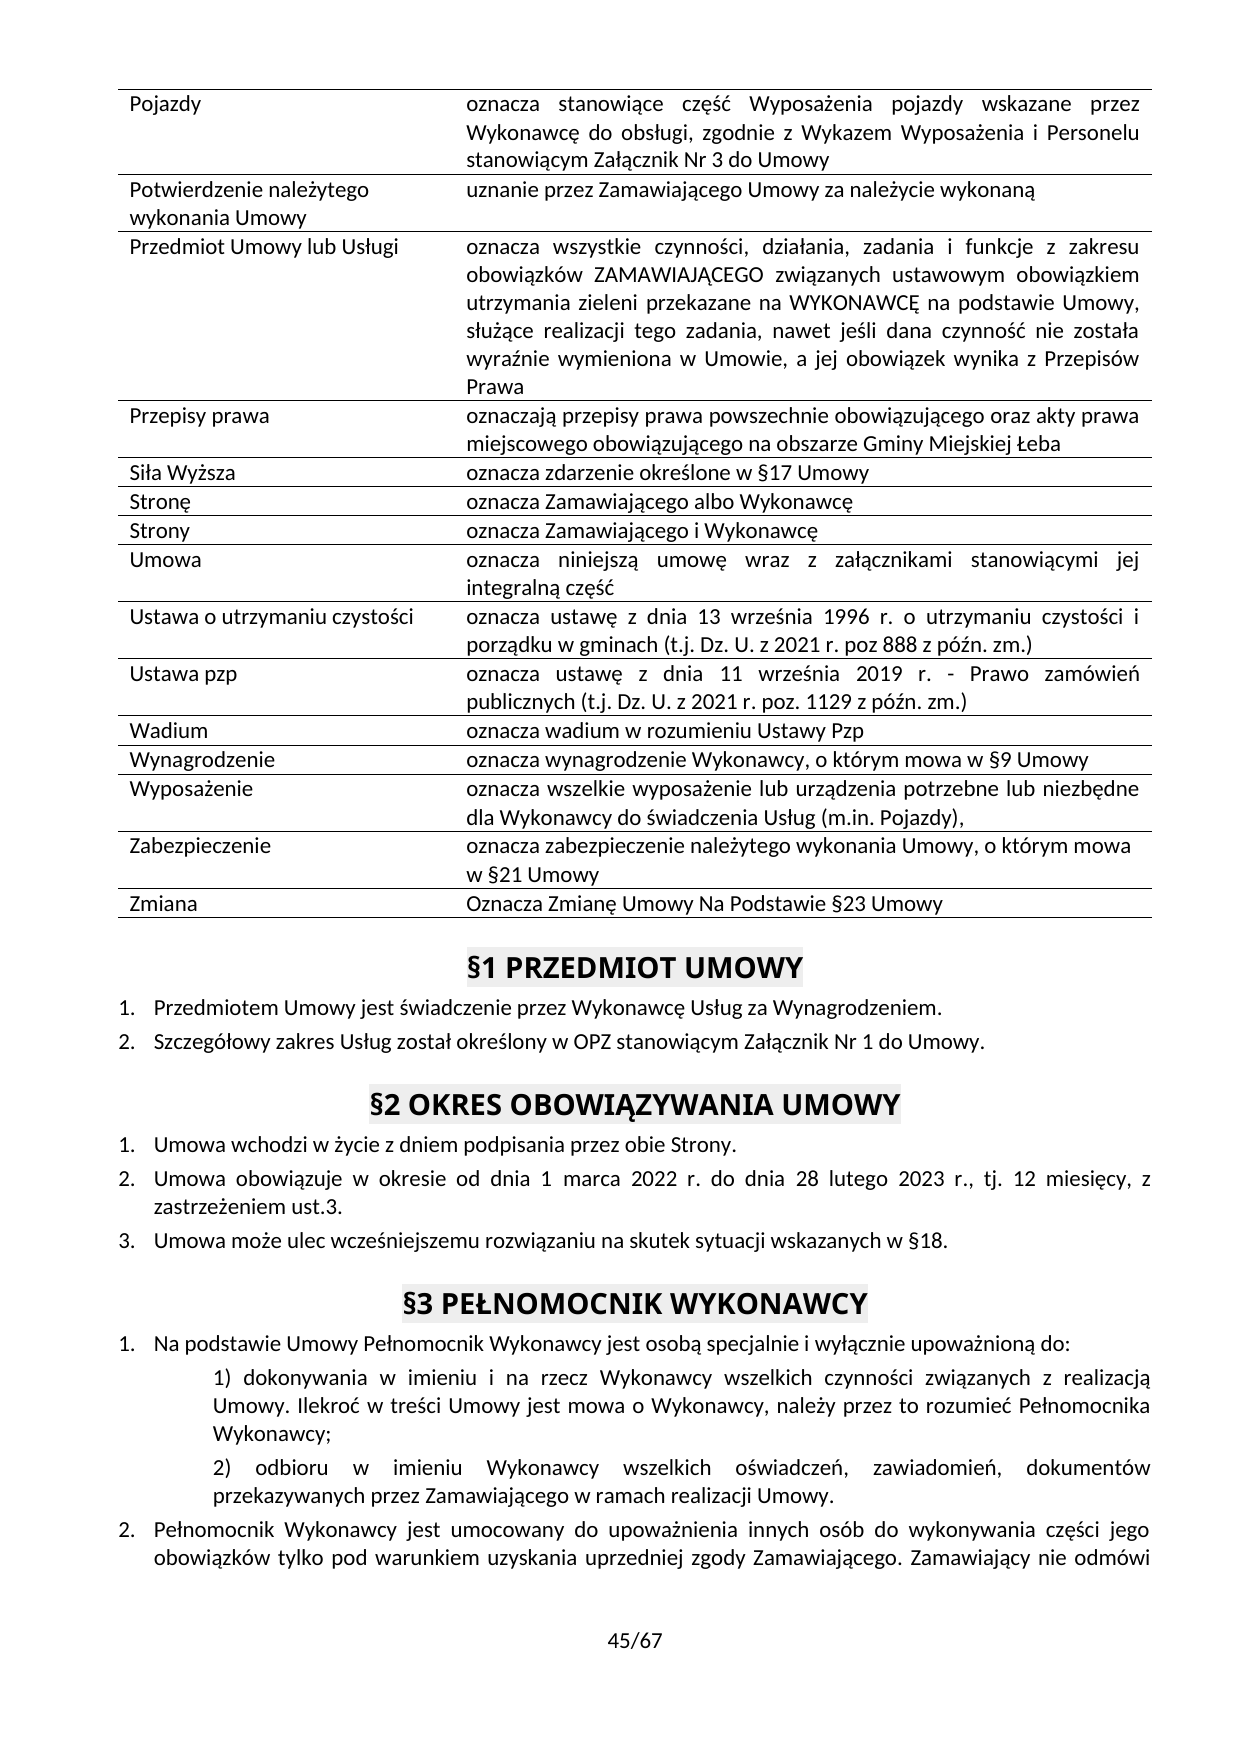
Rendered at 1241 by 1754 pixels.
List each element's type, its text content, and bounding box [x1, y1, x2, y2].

table_cell Potwierdzenie należytego wykonania Umowy [118, 175, 455, 231]
text §1 PRZEDMIOT UMOWY [803, 947, 1152, 987]
table_cell oznacza wynagrodzenie Wykonawcy, o którym mowa w §9 Umowy [455, 746, 1152, 773]
table_cell Wyposażenie [118, 775, 455, 831]
table_cell Strony [118, 516, 455, 544]
text §3 PEŁNOMOCNIK WYKONAWCY [118, 1283, 1152, 1323]
list 1) dokonywania w imieniu i na rzecz Wykonawcy wszelkich czynności związanych z realizacją Umowy. Ilekroć w treści Umowy jest mowa o Wykonawcy, należy przez to rozumieć Pełnomocnika Wykonawcy; [177, 1363, 1152, 1447]
list Pełnomocnik Wykonawcy jest umocowany do upoważnienia innych osób do wykonywania części jego obowiązków tylko pod warunkiem uzyskania uprzedniej zgody Zamawiającego. Zamawiający nie odmówi [118, 1515, 1152, 1571]
table_cell Ustawa pzp [118, 659, 455, 715]
table_cell Wadium [118, 716, 455, 744]
table_cell Stronę [118, 487, 455, 515]
table_cell Oznacza Zmianę Umowy Na Podstawie §23 Umowy [455, 889, 1152, 917]
text §2 OKRES OBOWIĄZYWANIA UMOWY [901, 1084, 1152, 1124]
table_cell oznacza stanowiące część Wyposażenia pojazdy wskazane przez Wykonawcę do obsługi, zgodnie z Wykazem Wyposażenia i Personelu stanowiącym Załącznik Nr 3 do Umowy [455, 90, 1152, 174]
table_cell Ustawa o utrzymaniu czystości [118, 602, 455, 658]
list Na podstawie Umowy Pełnomocnik Wykonawcy jest osobą specjalnie i wyłącznie upoważnioną do: [118, 1329, 1152, 1357]
table_cell oznacza ustawę z dnia 13 września 1996 r. o utrzymaniu czystości i porządku w gminach (t.j. Dz. U. z 2021 r. poz 888 z późn. zm.) [455, 602, 1152, 658]
table_cell Przepisy prawa [118, 401, 455, 457]
table_cell Siła Wyższa [118, 458, 455, 486]
table_cell Przedmiot Umowy lub Usługi [118, 232, 455, 400]
table_cell Pojazdy [118, 90, 455, 174]
list Umowa obowiązuje w okresie od dnia 1 marca 2022 r. do dnia 28 lutego 2023 r., tj. 12 miesięcy, z zastrzeżeniem ust.3. [118, 1164, 1152, 1220]
text §2 OKRES OBOWIĄZYWANIA UMOWY [118, 1084, 369, 1124]
table_cell oznacza ustawę z dnia 11 września 2019 r. - Prawo zamówień publicznych (t.j. Dz. U. z 2021 r. poz. 1129 z późn. zm.) [455, 659, 1152, 715]
table_cell oznaczają przepisy prawa powszechnie obowiązującego oraz akty prawa miejscowego obowiązującego na obszarze Gminy Miejskiej Łeba [455, 401, 1152, 457]
table_cell oznacza wadium w rozumieniu Ustawy Pzp [455, 716, 1152, 744]
list Szczegółowy zakres Usług został określony w OPZ stanowiącym Załącznik Nr 1 do Umowy. [118, 1027, 1152, 1055]
table_cell Wynagrodzenie [118, 746, 455, 773]
table_cell oznacza niniejszą umowę wraz z załącznikami stanowiącymi jej integralną część [455, 545, 1152, 601]
table_cell oznacza Zamawiającego i Wykonawcę [455, 516, 1152, 544]
table_cell oznacza wszystkie czynności, działania, zadania i funkcje z zakresu obowiązków ZAMAWIAJĄCEGO związanych ustawowym obowiązkiem utrzymania zieleni przekazane na WYKONAWCĘ na podstawie Umowy, służące realizacji tego zadania, nawet jeśli dana czynność nie została wyraźnie wymieniona w Umowie, a jej obowiązek wynika z Przepisów Prawa [455, 232, 1152, 400]
table_cell oznacza zabezpieczenie należytego wykonania Umowy, o którym mowa w §21 Umowy [455, 832, 1152, 888]
list Umowa może ulec wcześniejszemu rozwiązaniu na skutek sytuacji wskazanych w §18. [118, 1226, 1152, 1254]
table_cell Zabezpieczenie [118, 832, 455, 888]
text §1 PRZEDMIOT UMOWY [118, 947, 467, 987]
table_cell oznacza Zamawiającego albo Wykonawcę [455, 487, 1152, 515]
table_cell oznacza zdarzenie określone w §17 Umowy [455, 458, 1152, 486]
table_cell oznacza wszelkie wyposażenie lub urządzenia potrzebne lub niezbędne dla Wykonawcy do świadczenia Usług (m.in. Pojazdy), [455, 775, 1152, 831]
list 2) odbioru w imieniu Wykonawcy wszelkich oświadczeń, zawiadomień, dokumentów przekazywanych przez Zamawiającego w ramach realizacji Umowy. [177, 1453, 1152, 1509]
table_cell Umowa [118, 545, 455, 601]
list Przedmiotem Umowy jest świadczenie przez Wykonawcę Usług za Wynagrodzeniem. [118, 993, 1152, 1021]
table_cell Zmiana [118, 889, 455, 917]
table_cell uznanie przez Zamawiającego Umowy za należycie wykonaną [455, 175, 1152, 231]
list Umowa wchodzi w życie z dniem podpisania przez obie Strony. [118, 1130, 1152, 1158]
